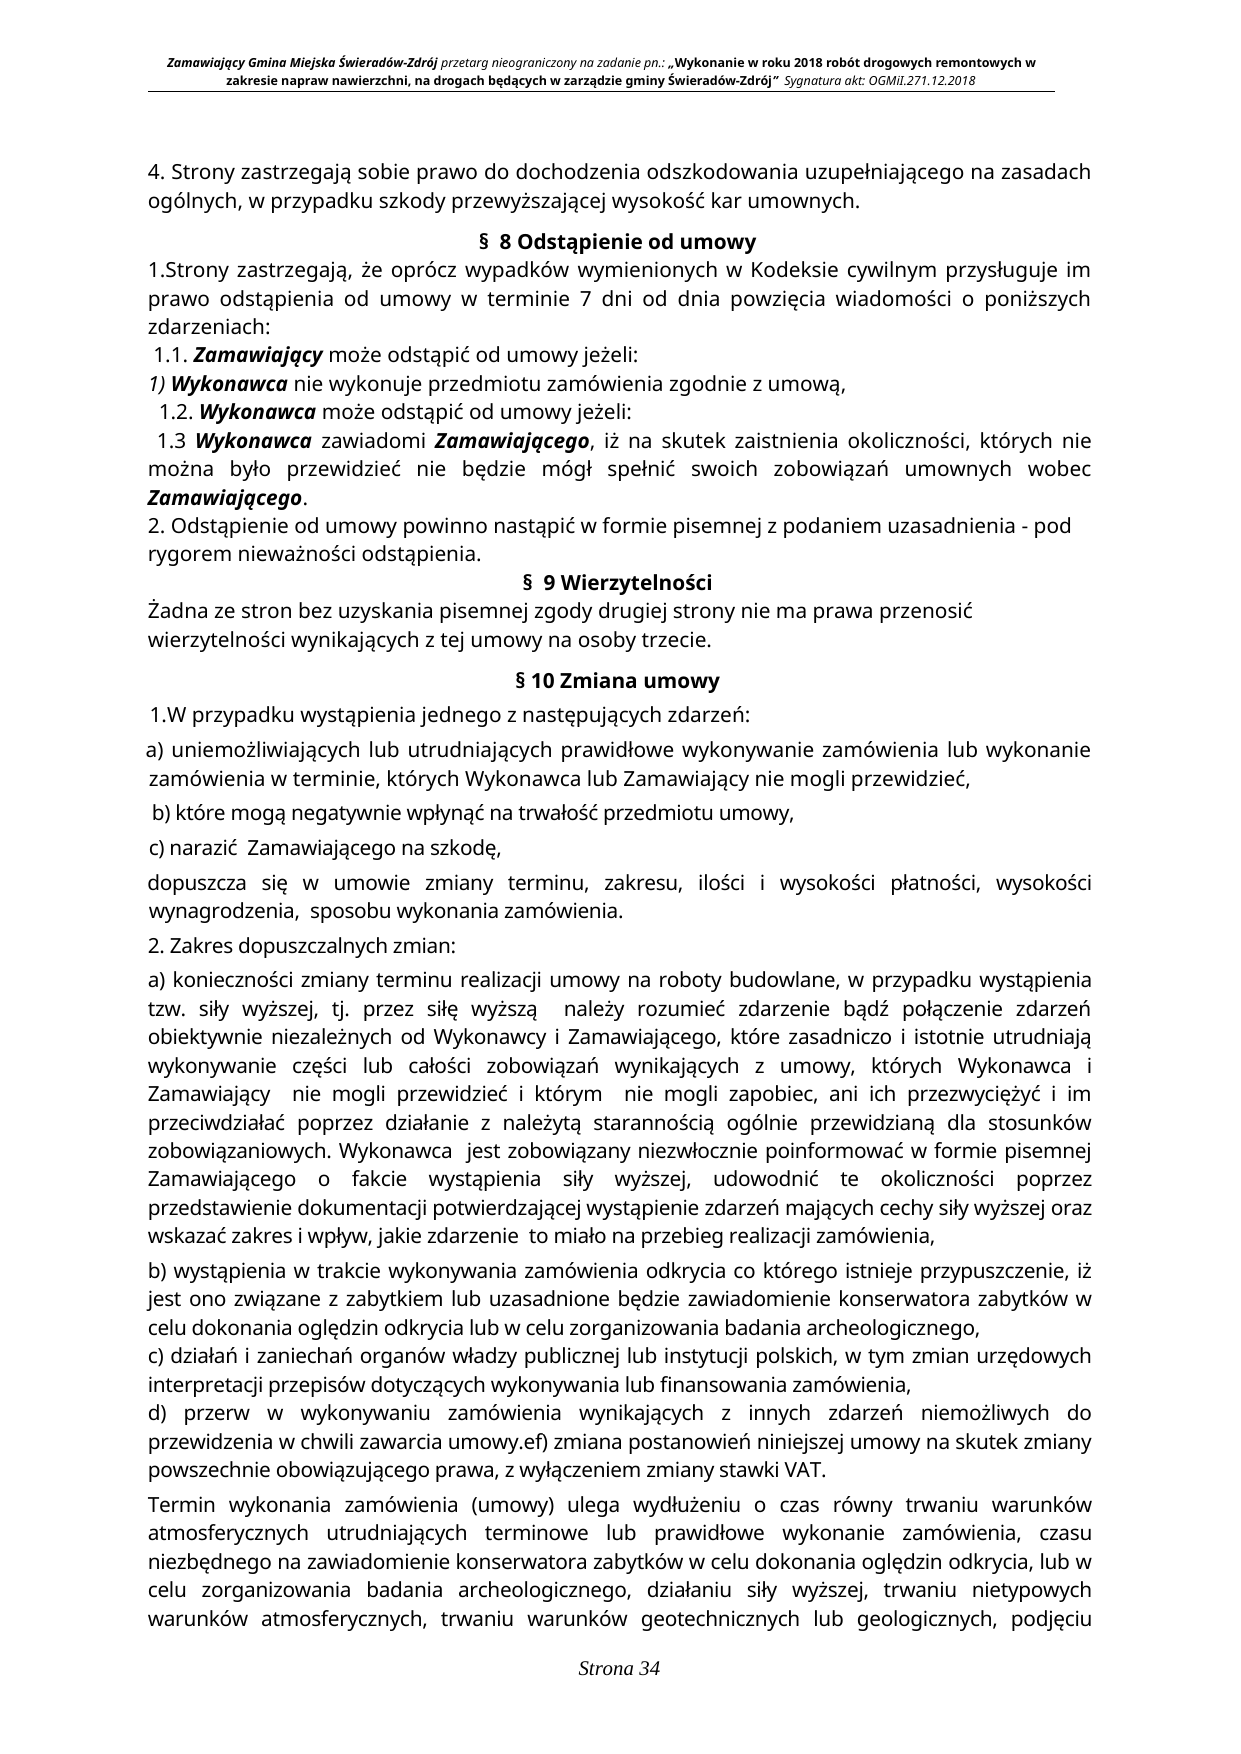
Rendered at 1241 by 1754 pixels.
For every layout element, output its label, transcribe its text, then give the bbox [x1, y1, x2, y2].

text dopuszcza się w umowie zmiany terminu, zakresu, ilości i wysokości płatności, wysokości wynagrodzenia, sposobu wykonania zamówienia. [147, 868, 1092, 924]
text d) przerw w wykonywaniu zamówienia wynikających z innych zdarzeń niemożliwych do przewidzenia w chwili zawarcia umowy.ef) zmiana postanowień niniejszej umowy na skutek zmiany powszechnie obowiązującego prawa, z wyłączeniem zmiany stawki VAT. [148, 1398, 1092, 1484]
text 2. Odstąpienie od umowy powinno nastąpić w formie pisemnej z podaniem uzasadnienia - pod rygorem nieważności odstąpienia. [148, 511, 1092, 568]
text 1.1. Zamawiający może odstąpić od umowy jeżeli: [148, 341, 1092, 369]
text 4. Strony zastrzegają sobie prawo do dochodzenia odszkodowania uzupełniającego na zasadach ogólnych, w przypadku szkody przewyższającej wysokość kar umownych. [148, 157, 1092, 214]
text 1.3 Wykonawca zawiadomi Zamawiającego, iż na skutek zaistnienia okoliczności, których nie można było przewidzieć nie będzie mógł spełnić swoich zobowiązań umownych wobec Zamawiającego. [148, 426, 1092, 511]
text Żadna ze stron bez uzyskania pisemnej zgody drugiej strony nie ma prawa przenosić wierzytelności wynikających z tej umowy na osoby trzecie. [148, 596, 1092, 653]
text b) wystąpienia w trakcie wykonywania zamówienia odkrycia co którego istnieje przypuszczenie, iż jest ono związane z zabytkiem lub uzasadnione będzie zawiadomienie konserwatora zabytków w celu dokonania oględzin odkrycia lub w celu zorganizowania badania archeologicznego, [148, 1256, 1092, 1341]
text c) działań i zaniechań organów władzy publicznej lub instytucji polskich, w tym zmian urzędowych interpretacji przepisów dotyczących wykonywania lub finansowania zamówienia, [148, 1341, 1092, 1398]
text 1.2. Wykonawca może odstąpić od umowy jeżeli: [148, 397, 1092, 426]
text 1.W przypadku wystąpienia jednego z następujących zdarzeń: [148, 701, 1092, 729]
text 1.Strony zastrzegają, że oprócz wypadków wymienionych w Kodeksie cywilnym przysługuje im prawo odstąpienia od umowy w terminie 7 dni od dnia powzięcia wiadomości o poniższych zdarzeniach: [148, 255, 1092, 341]
text b) które mogą negatywnie wpłynąć na trwałość przedmiotu umowy, [148, 798, 1092, 827]
text 2. Zakres dopuszczalnych zmian: [148, 931, 1092, 959]
text 1) Wykonawca nie wykonuje przedmiotu zamówienia zgodnie z umową, [148, 369, 1092, 397]
text Termin wykonania zamówienia (umowy) ulega wydłużeniu o czas równy trwaniu warunków atmosferycznych utrudniających terminowe lub prawidłowe wykonanie zamówienia, czasu niezbędnego na zawiadomienie konserwatora zabytków w celu dokonania oględzin odkrycia, lub w celu zorganizowania badania archeologicznego, działaniu siły wyższej, trwaniu nietypowych warunków atmosferycznych, trwaniu warunków geotechnicznych lub geologicznych, podjęciu [148, 1490, 1092, 1632]
text § 10 Zmiana umowy [148, 666, 1092, 694]
text c) narazić Zamawiającego na szkodę, [148, 833, 1092, 861]
text § 8 Odstąpienie od umowy [148, 227, 1092, 255]
text § 9 Wierzytelności [148, 568, 1092, 596]
text a) konieczności zmiany terminu realizacji umowy na roboty budowlane, w przypadku wystąpienia tzw. siły wyższej, tj. przez siłę wyższą należy rozumieć zdarzenie bądź połączenie zdarzeń obiektywnie niezależnych od Wykonawcy i Zamawiającego, które zasadniczo i istotnie utrudniają wykonywanie części lub całości zobowiązań wynikających z umowy, których Wykonawca i Zamawiający nie mogli przewidzieć i którym nie mogli zapobiec, ani ich przezwyciężyć i im przeciwdziałać poprzez działanie z należytą starannością ogólnie przewidzianą dla stosunków zobowiązaniowych. Wykonawca jest zobowiązany niezwłocznie poinformować w formie pisemnej Zamawiającego o fakcie wystąpienia siły wyższej, udowodnić te okoliczności poprzez przedstawienie dokumentacji potwierdzającej wystąpienie zdarzeń mających cechy siły wyższej oraz wskazać zakres i wpływ, jakie zdarzenie to miało na przebieg realizacji zamówienia, [148, 966, 1092, 1250]
text a) uniemożliwiających lub utrudniających prawidłowe wykonywanie zamówienia lub wykonanie zamówienia w terminie, których Wykonawca lub Zamawiający nie mogli przewidzieć, [145, 735, 1092, 792]
